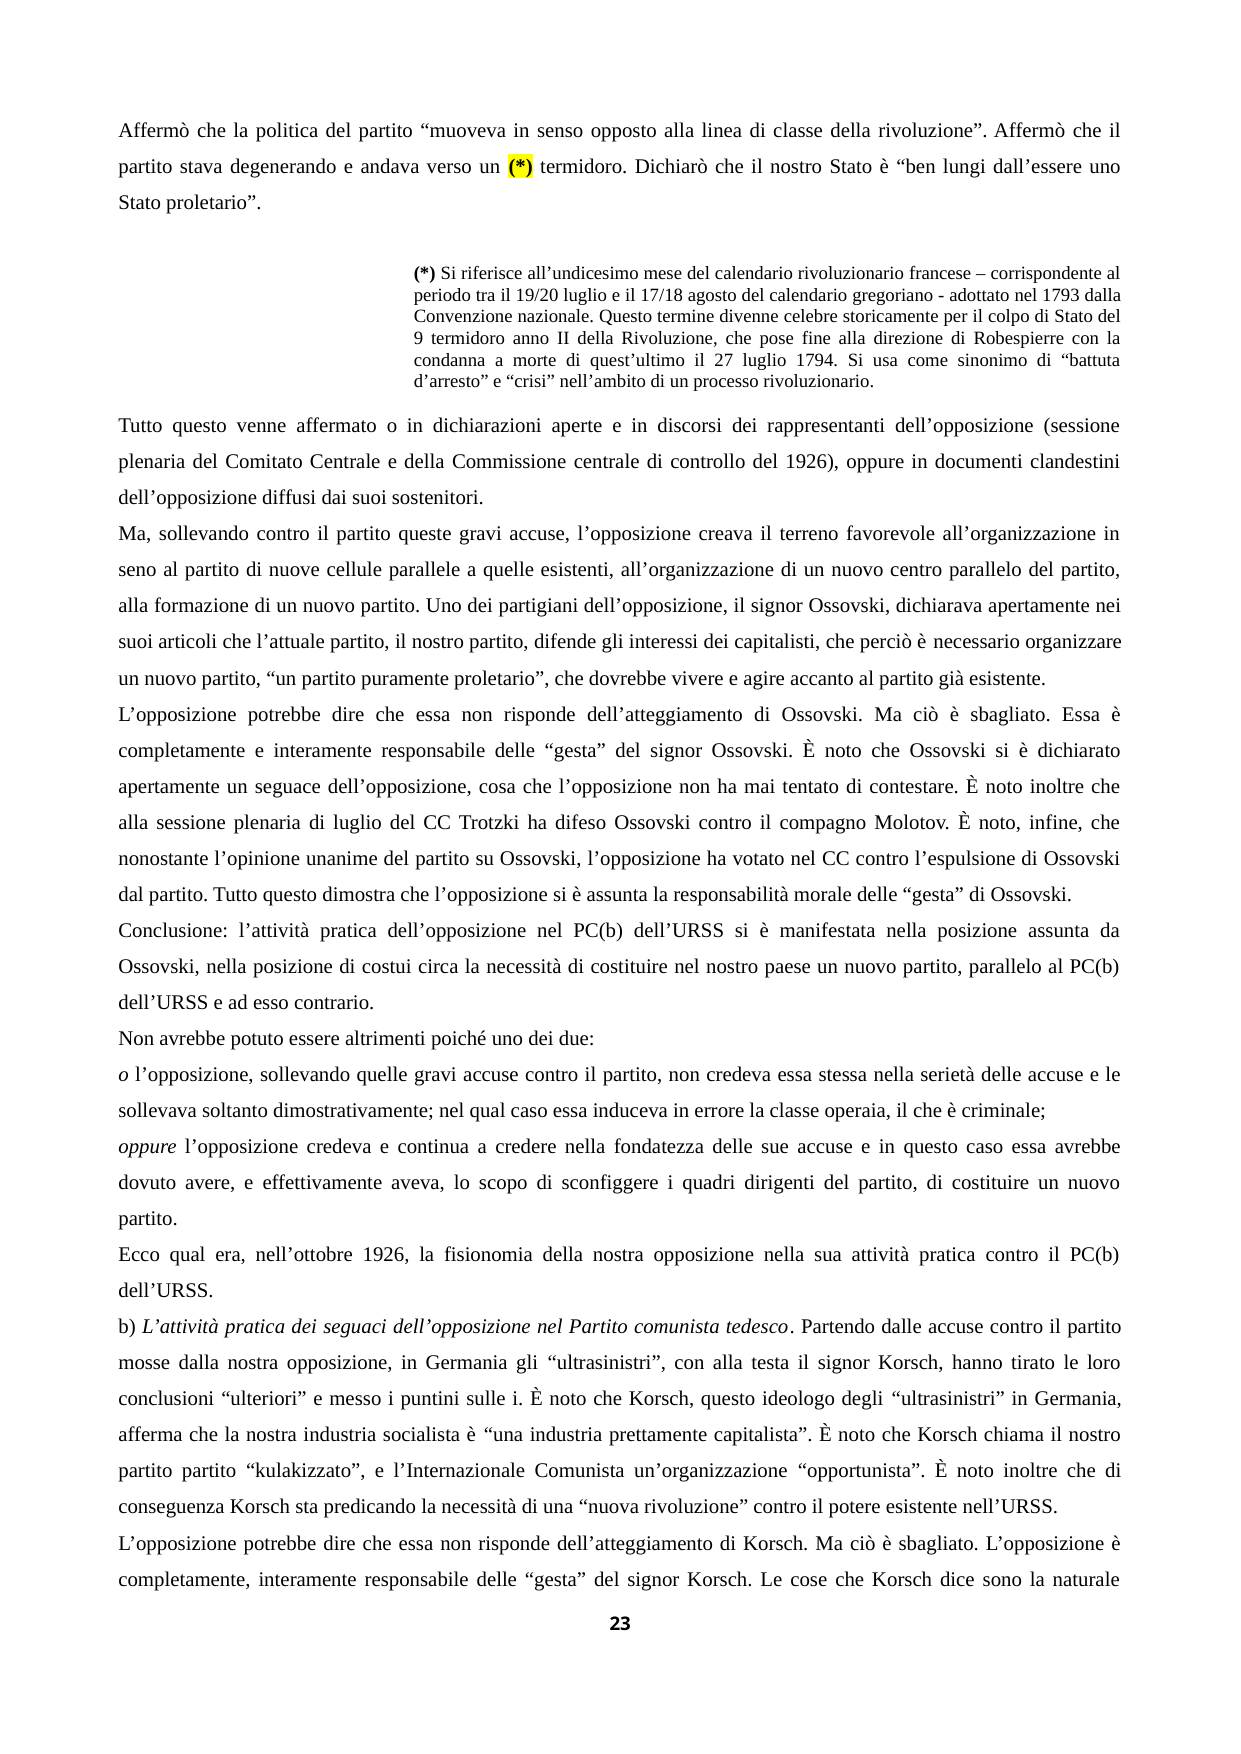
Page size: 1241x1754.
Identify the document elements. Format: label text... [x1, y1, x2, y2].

text Ma, sollevando contro il partito queste gravi accuse, l’opposizione creava il terreno favorevole all’organizzazione in seno al partito di nuove cellule parallele a quelle esistenti, all’organizzazione di un nuovo centro parallelo del partito, alla formazione di un nuovo partito. Uno dei partigiani dell’opposizione, il signor Ossovski, dichiarava apertamente nei suoi articoli che l’attuale partito, il nostro partito, difende gli interessi dei capitalisti, che perciò è necessario organizzare un nuovo partito, “un partito puramente proletario”, che dovrebbe vivere e agire accanto al partito già esistente. [118, 521, 1122, 689]
text Tutto questo venne affermato o in dichiarazioni aperte e in discorsi dei rappresentanti dell’opposizione (sessione plenaria del Comitato Centrale e della Commissione centrale di controllo del 1926), oppure in documenti clandestini dell’opposizione diffusi dai suoi sostenitori. [118, 413, 1122, 509]
text Affermò che la politica del partito “muoveva in senso opposto alla linea di classe della rivoluzione”. Affermò che il partito stava degenerando e andava verso un (*) termidoro. Dichiarò che il nostro Stato è “ben lungi dall’essere uno Stato proletario”. [118, 118, 1122, 214]
text L’opposizione potrebbe dire che essa non risponde dell’atteggiamento di Ossovski. Ma ciò è sbagliato. Essa è completamente e interamente responsabile delle “gesta” del signor Ossovski. È noto che Ossovski si è dichiarato apertamente un seguace dell’opposizione, cosa che l’opposizione non ha mai tentato di contestare. È noto inoltre che alla sessione plenaria di luglio del CC Trotzki ha difeso Ossovski contro il compagno Molotov. È noto, infine, che nonostante l’opinione unanime del partito su Ossovski, l’opposizione ha votato nel CC contro l’espulsione di Ossovski dal partito. Tutto questo dimostra che l’opposizione si è assunta la responsabilità morale delle “gesta” di Ossovski. [118, 702, 1122, 906]
text L’opposizione potrebbe dire che essa non risponde dell’atteggiamento di Korsch. Ma ciò è sbagliato. L’opposizione è completamente, interamente responsabile delle “gesta” del signor Korsch. Le cose che Korsch dice sono la naturale [118, 1531, 1122, 1591]
text Conclusione: l’attività pratica dell’opposizione nel PC(b) dell’URSS si è manifestata nella posizione assunta da Ossovski, nella posizione di costui circa la necessità di costituire nel nostro paese un nuovo partito, parallelo al PC(b) dell’URSS e ad esso contrario. [118, 918, 1122, 1014]
text Non avrebbe potuto essere altrimenti poiché uno dei due: [118, 1026, 1122, 1050]
text (*) Si riferisce all’undicesimo mese del calendario rivoluzionario francese – corrispondente al periodo tra il 19/20 luglio e il 17/18 agosto del calendario gregoriano - adottato nel 1793 dalla Convenzione nazionale. Questo termine divenne celebre storicamente per il colpo di Stato del 9 termidoro anno II della Rivoluzione, che pose fine alla direzione di Robespierre con la condanna a morte di quest’ultimo il 27 luglio 1794. Si usa come sinonimo di “battuta d’arresto” e “crisi” nell’ambito di un processo rivoluzionario. [413, 262, 1122, 392]
text oppure l’opposizione credeva e continua a credere nella fondatezza delle sue accuse e in questo caso essa avrebbe dovuto avere, e effettivamente aveva, lo scopo di sconfiggere i quadri dirigenti del partito, di costituire un nuovo partito. [118, 1134, 1122, 1230]
text o l’opposizione, sollevando quelle gravi accuse contro il partito, non credeva essa stessa nella serietà delle accuse e le sollevava soltanto dimostrativamente; nel qual caso essa induceva in errore la classe operaia, il che è criminale; [118, 1062, 1122, 1122]
text Ecco qual era, nell’ottobre 1926, la fisionomia della nostra opposizione nella sua attività pratica contro il PC(b) dell’URSS. [118, 1242, 1122, 1302]
text b) L’attività pratica dei seguaci dell’opposizione nel Partito comunista tedesco. Partendo dalle accuse contro il partito mosse dalla nostra opposizione, in Germania gli “ultrasinistri”, con alla testa il signor Korsch, hanno tirato le loro conclusioni “ulteriori” e messo i puntini sulle i. È noto che Korsch, questo ideologo degli “ultrasinistri” in Germania, afferma che la nostra industria socialista è “una industria prettamente capitalista”. È noto che Korsch chiama il nostro partito partito “kulakizzato”, e l’Internazionale Comunista un’organizzazione “opportunista”. È noto inoltre che di conseguenza Korsch sta predicando la necessità di una “nuova rivoluzione” contro il potere esistente nell’URSS. [118, 1314, 1122, 1518]
